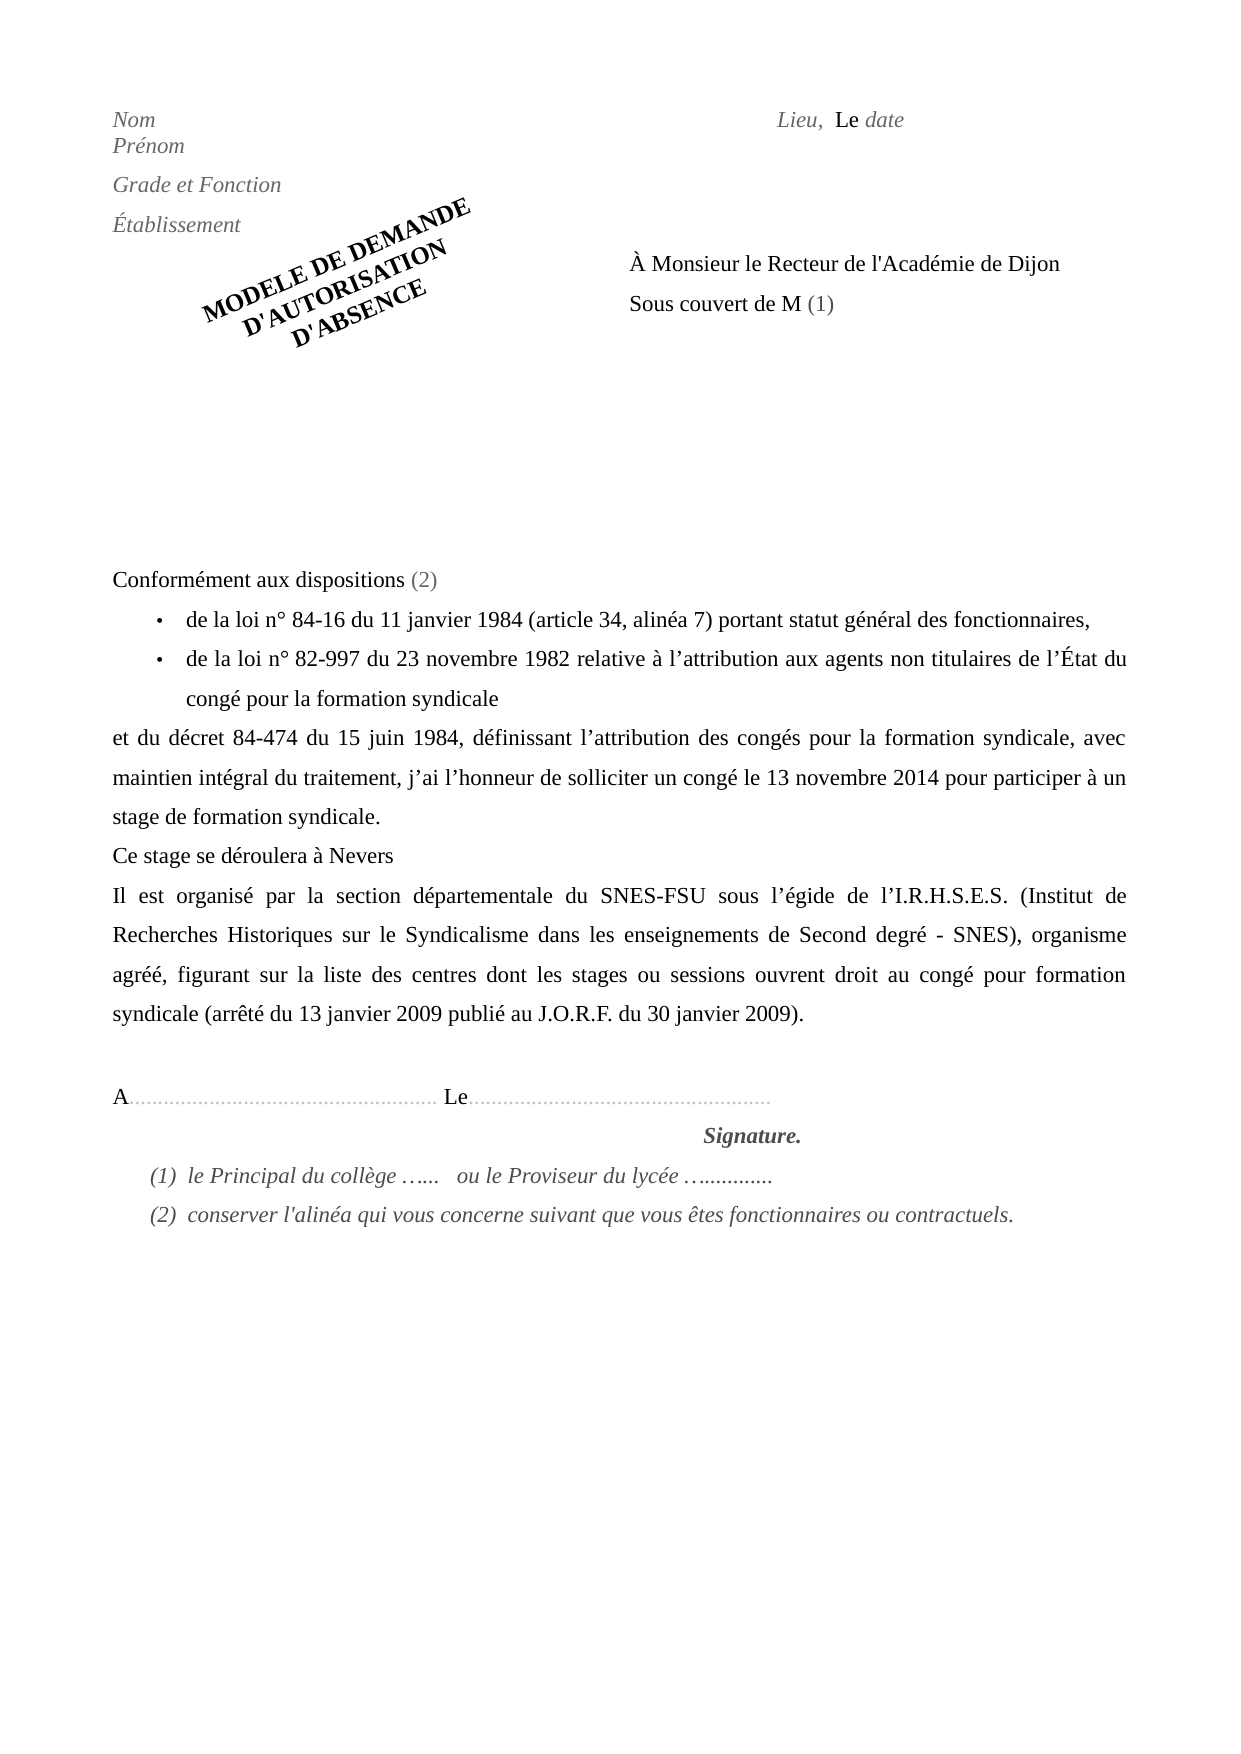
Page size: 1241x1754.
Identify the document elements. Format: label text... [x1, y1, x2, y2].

list de la loi n° 84-16 du 11 janvier 1984 (article 34, alinéa 7) portant statut général des fonctionnaires, [156, 606, 1128, 632]
text À Monsieur le Recteur de l'Académie de Dijon [112, 250, 1128, 277]
list de la loi n° 82-997 du 23 novembre 1982 relative à l’attribution aux agents non titulaires de l’État du congé pour la formation syndicale [156, 645, 1128, 711]
text Signature. [112, 1123, 1128, 1149]
list le Principal du collège …... ou le Proviseur du lycée …............ [150, 1162, 1128, 1188]
text et du décret 84-474 du 15 juin 1984, définissant l’attribution des congés pour la formation syndicale, avec maintien intégral du traitement, j’ai l’honneur de solliciter un congé le 13 novembre 2014 pour participer à un stage de formation syndicale. [112, 724, 1128, 829]
text Conformément aux dispositions (2) [112, 566, 1128, 593]
text Nom Lieu, Le date Prénom [112, 106, 1128, 159]
text Grade et Fonction [112, 171, 1128, 198]
text Il est organisé par la section départementale du SNES-FSU sous l’égide de l’I.R.H.S.E.S. (Institut de Recherches Historiques sur le Syndicalisme dans les enseignements de Second degré - SNES), organisme agréé, figurant sur la liste des centres dont les stages ou sessions ouvrent droit au congé pour formation syndicale (arrêté du 13 janvier 2009 publié au J.O.R.F. du 30 janvier 2009). [112, 882, 1128, 1027]
text Ce stage se déroulera à Nevers [112, 843, 1128, 869]
text A...................................................... Le..................................................... [112, 1083, 1128, 1109]
text Établissement [112, 211, 1128, 237]
text Sous couvert de M (1) [112, 290, 1128, 316]
list conserver l'alinéa qui vous concerne suivant que vous êtes fonctionnaires ou contractuels. [150, 1202, 1128, 1228]
